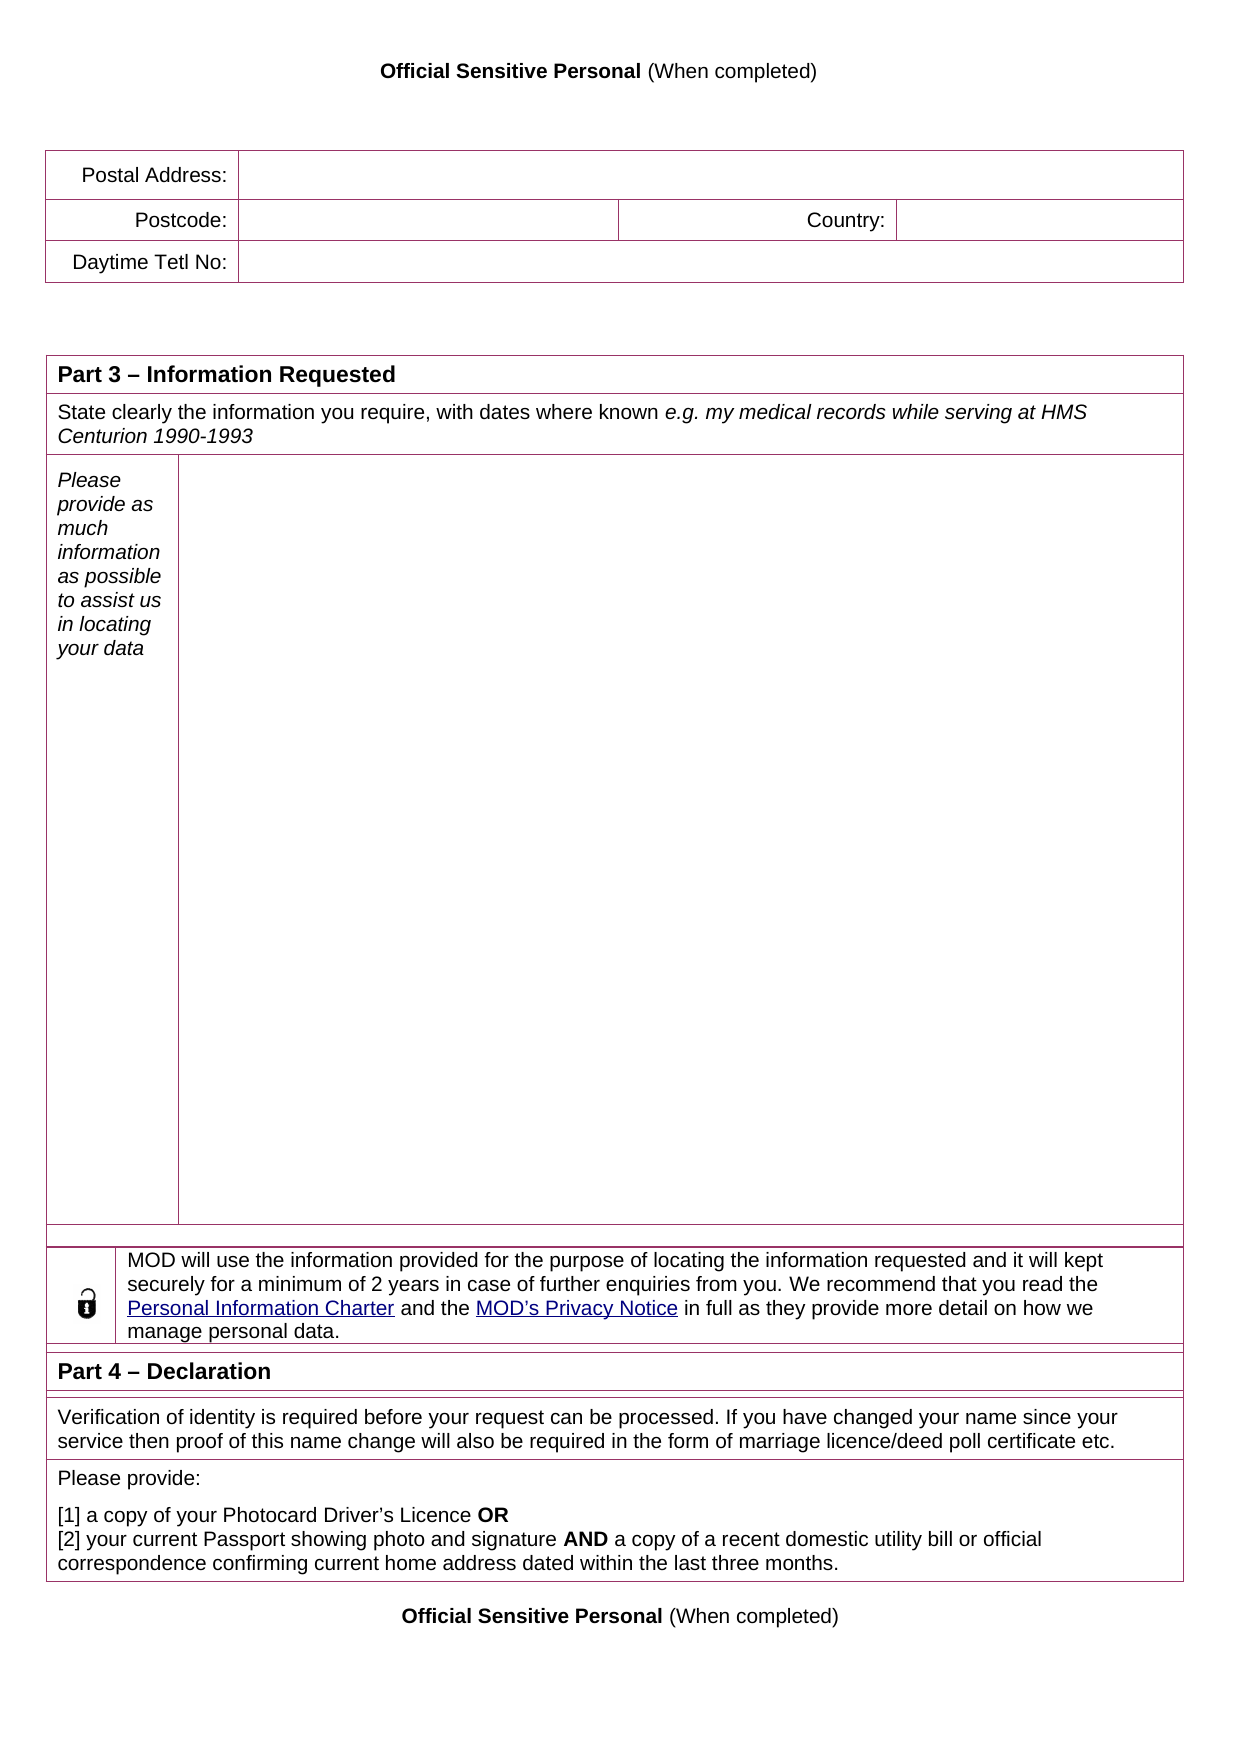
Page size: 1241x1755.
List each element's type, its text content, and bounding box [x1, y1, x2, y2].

table_cell Part 4 – Declaration [47, 1353, 1183, 1390]
table_cell [239, 151, 1183, 199]
table_cell Please provide: [1] a copy of your Photocard Driver’s Licence OR [2] your current Passport showing photo and signature AND a copy of a recent domestic utility bill or official correspondence confirming current home address dated within the last three months. [47, 1460, 1183, 1581]
table_cell [47, 1391, 1183, 1397]
table_cell Postcode: [46, 200, 238, 240]
table_cell [239, 241, 1183, 282]
table_cell [897, 200, 1183, 240]
table_cell [179, 455, 1183, 1224]
table_cell Daytime Tetl No: [46, 241, 238, 282]
table_cell [47, 1344, 1183, 1352]
table_cell Verification of identity is required before your request can be processed. If you have changed your name since your service then proof of this name change will also be required in the form of marriage licence/deed poll certificate etc. [47, 1398, 1183, 1459]
table_cell [47, 1248, 115, 1343]
table_cell Please provide as much information as possible to assist us in locating your data [47, 455, 178, 1224]
table_cell Country: [619, 200, 896, 240]
table_header Part 3 – Information Requested [47, 356, 1183, 393]
table_cell Postal Address: [46, 151, 238, 199]
table_cell [239, 200, 618, 240]
table_cell MOD will use the information provided for the purpose of locating the information requested and it will kept securely for a minimum of 2 years in case of further enquiries from you. We recommend that you read the Personal Information Charter and the MOD’s Privacy Notice in full as they provide more detail on how we manage personal data. [116, 1248, 1183, 1343]
table_cell State clearly the information you require, with dates where known e.g. my medical records while serving at HMS Centurion 1990-1993 [47, 394, 1183, 454]
table_cell [47, 1225, 1183, 1246]
